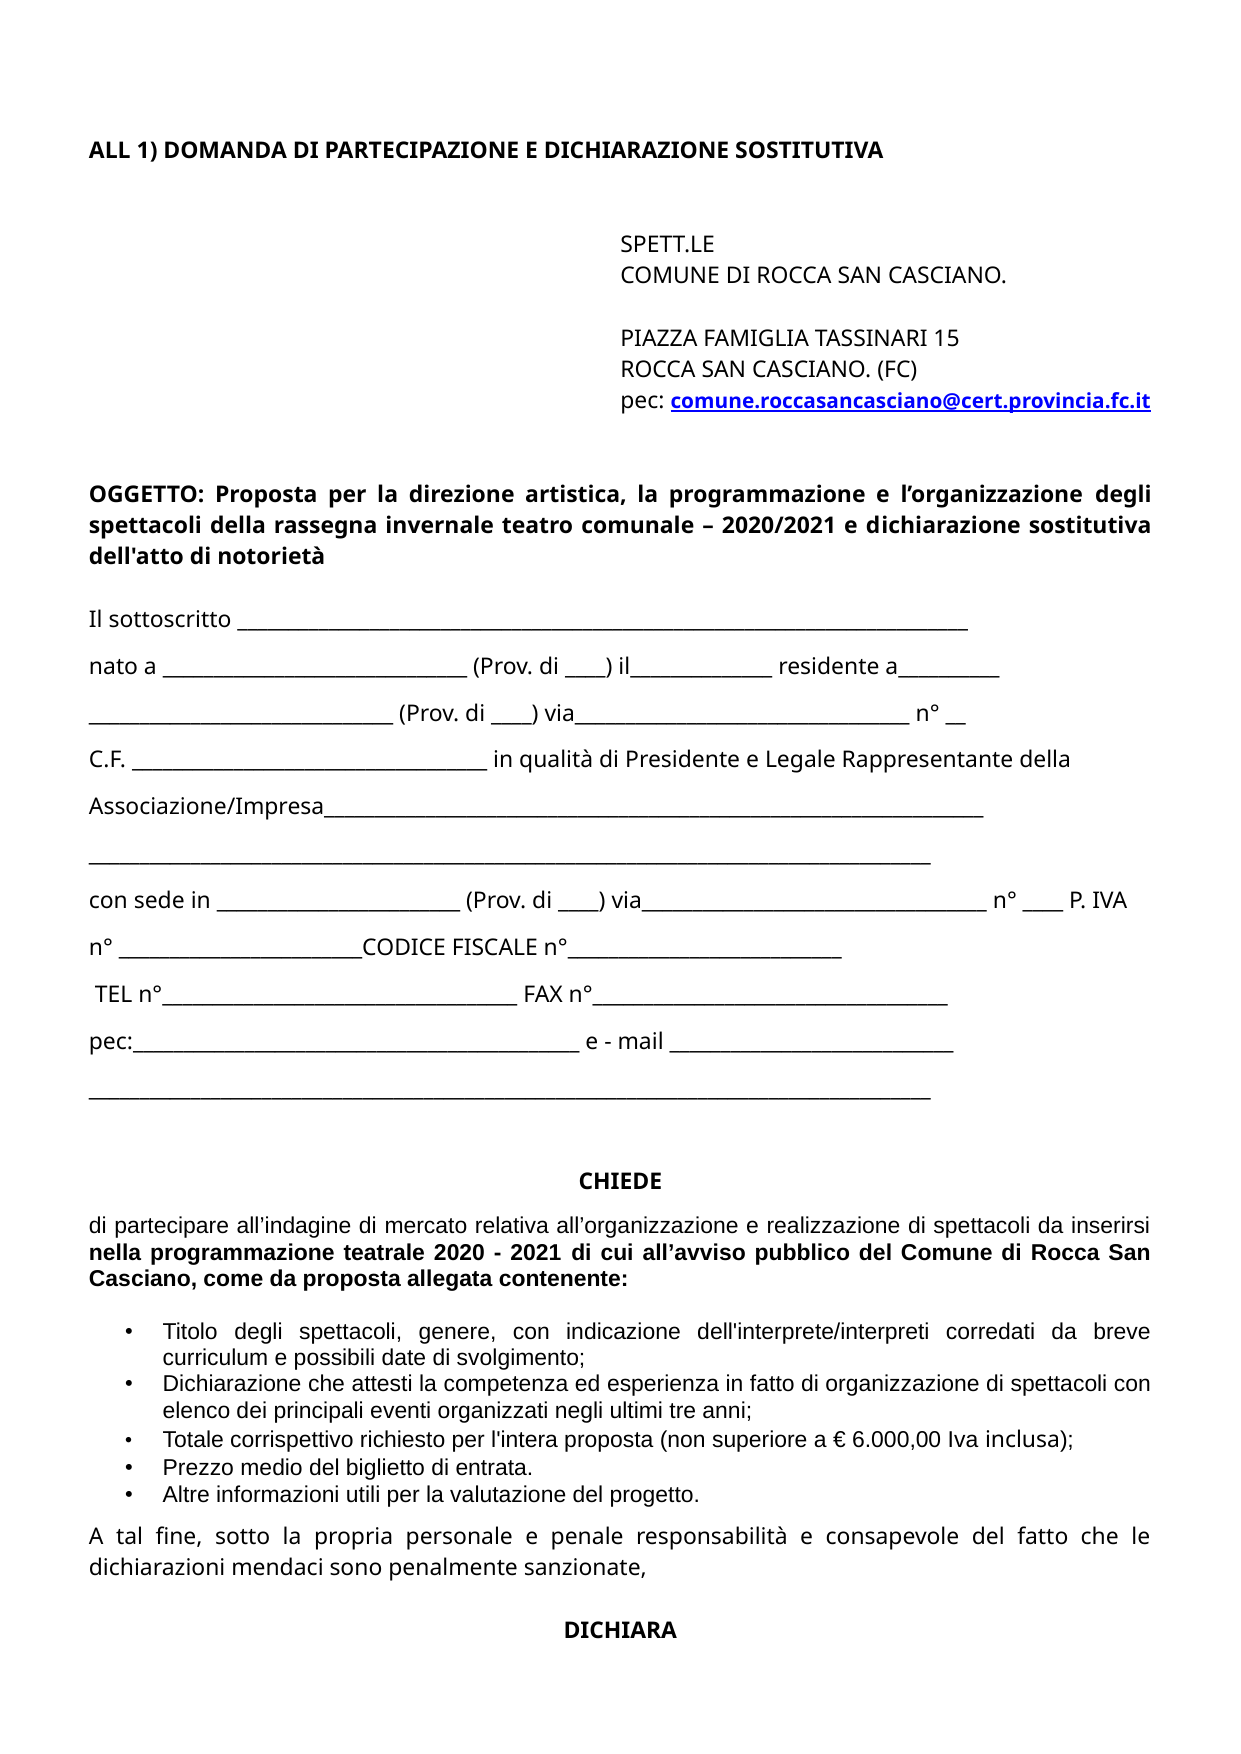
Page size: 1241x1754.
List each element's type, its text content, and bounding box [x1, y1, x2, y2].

text OGGETTO: Proposta per la direzione artistica, la programmazione e l’organizzazione degli spettacoli della rassegna invernale teatro comunale – 2020/2021 e dichiarazione sostitutiva dell'atto di notorietà [89, 478, 1152, 572]
text Il sottoscritto ________________________________________________________________________ [89, 603, 1152, 634]
text ALL 1) DOMANDA DI PARTECIPAZIONE E DICHIARAZIONE SOSTITUTIVA [89, 134, 1152, 165]
text C.F. ___________________________________ in qualità di Presidente e Legale Rappresentante della Associazione/Impresa_________________________________________________________________ [89, 743, 1152, 822]
text PIAZZA FAMIGLIA TASSINARI 15 [620, 322, 1152, 353]
text TEL n°___________________________________ FAX n°___________________________________ [89, 978, 1152, 1009]
list Altre informazioni utili per la valutazione del progetto. [125, 1481, 1152, 1507]
list Prezzo medio del biglietto di entrata. [125, 1454, 1152, 1481]
text ___________________________________________________________________________________ [89, 837, 1152, 868]
text DICHIARA [89, 1614, 1152, 1645]
text pec: comune.roccasancasciano@cert.provincia.fc.it [620, 384, 1152, 415]
list Dichiarazione che attesti la competenza ed esperienza in fatto di organizzazione di spettacoli con elenco dei principali eventi organizzati negli ultimi tre anni; [125, 1370, 1152, 1423]
text ROCCA SAN CASCIANO. (FC) [620, 353, 1152, 384]
text SPETT.LE [620, 228, 1152, 259]
text di partecipare all’indagine di mercato relativa all’organizzazione e realizzazione di spettacoli da inserirsi nella programmazione teatrale 2020 - 2021 di cui all’avviso pubblico del Comune di Rocca San Casciano, come da proposta allegata contenente: [89, 1212, 1152, 1291]
list Titolo degli spettacoli, genere, con indicazione dell'interprete/interpreti corredati da breve curriculum e possibili date di svolgimento; [125, 1318, 1152, 1370]
text nato a ______________________________ (Prov. di ____) il______________ residente a__________ ______________________________ (Prov. di ____) via_________________________________ n° __ [89, 650, 1152, 728]
text CHIEDE [89, 1165, 1152, 1197]
text pec:____________________________________________ e - mail ____________________________ [89, 1025, 1152, 1056]
list Totale corrispettivo richiesto per l'intera proposta (non superiore a € 6.000,00 Iva inclusa); [125, 1423, 1152, 1454]
text ___________________________________________________________________________________ [89, 1072, 1152, 1103]
text COMUNE DI ROCCA SAN CASCIANO. [620, 259, 1152, 290]
text con sede in ________________________ (Prov. di ____) via__________________________________ n° ____ P. IVA n° ________________________CODICE FISCALE n°___________________________ [89, 884, 1152, 962]
text A tal fine, sotto la propria personale e penale responsabilità e consapevole del fatto che le dichiarazioni mendaci sono penalmente sanzionate, [89, 1520, 1152, 1583]
